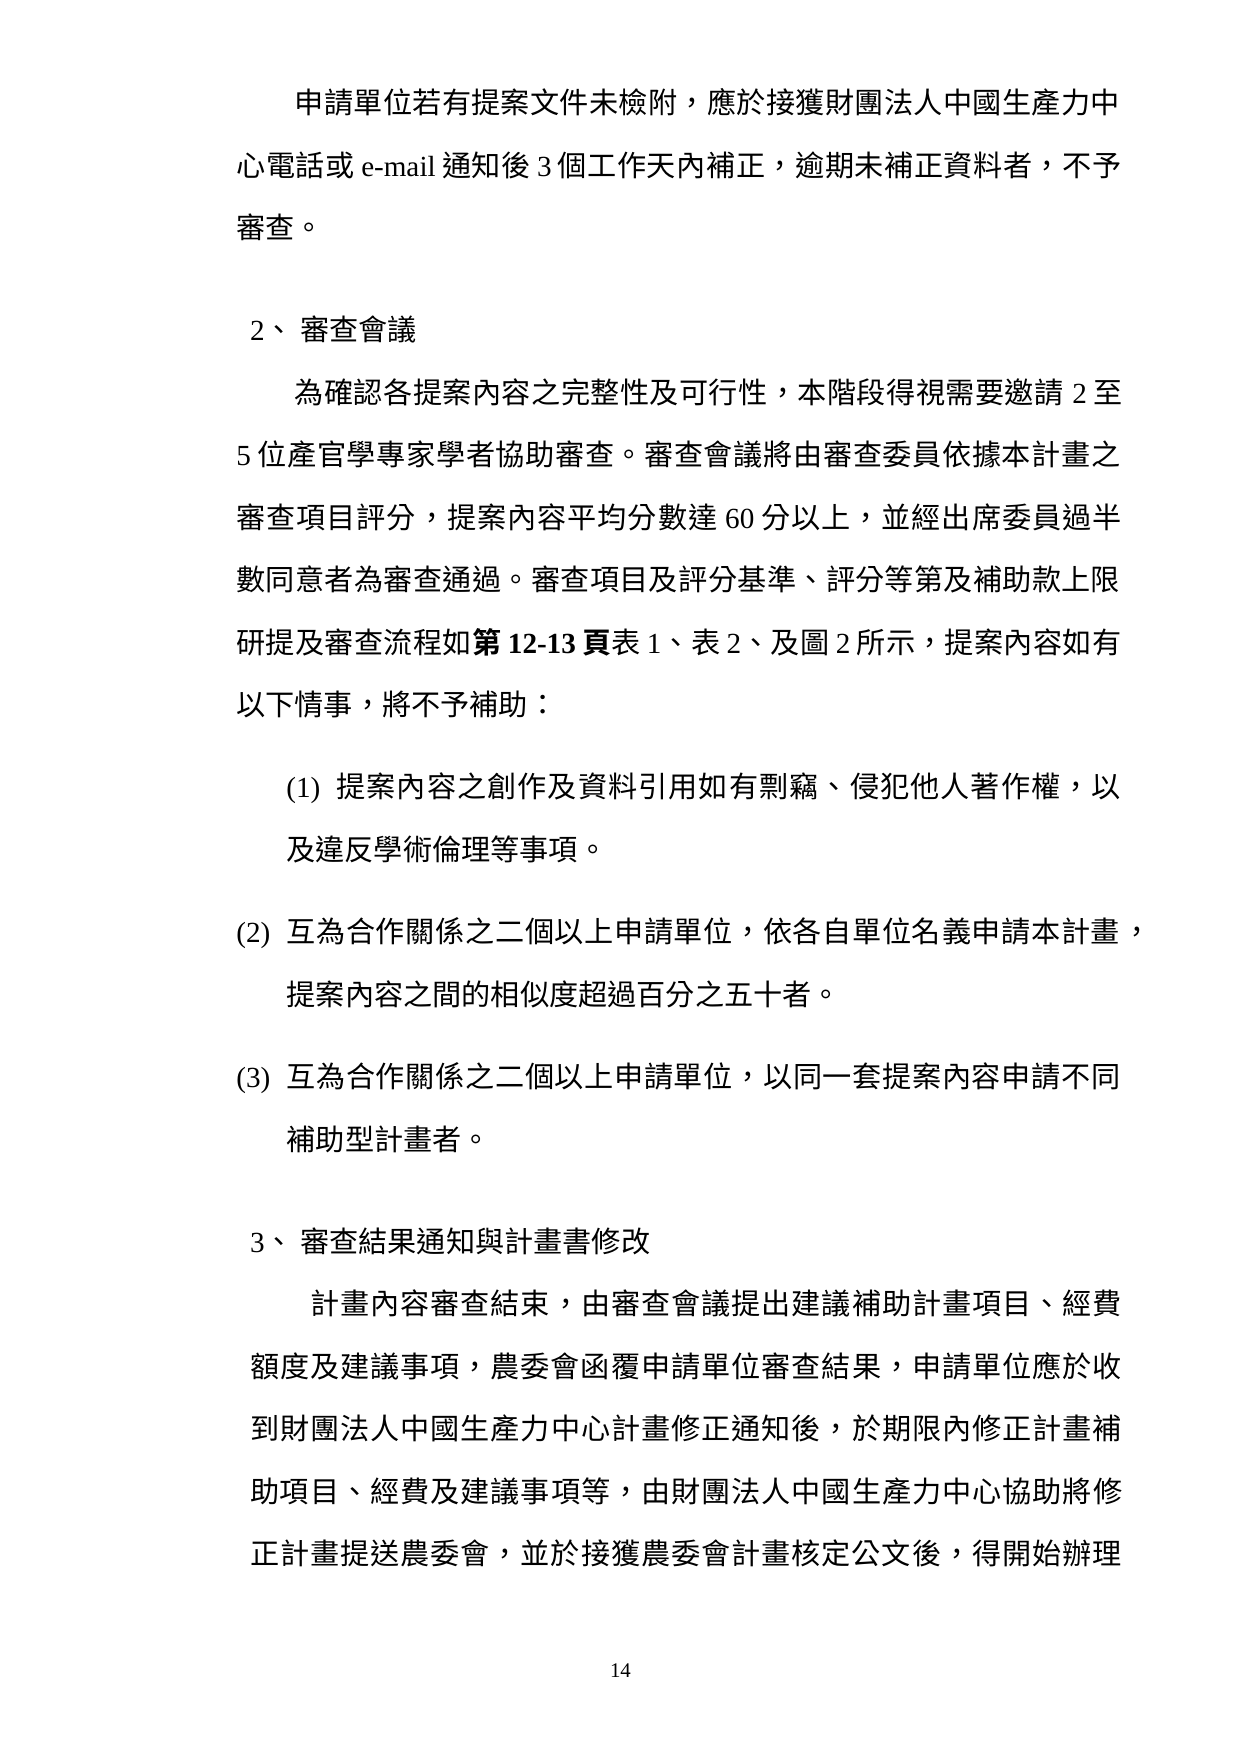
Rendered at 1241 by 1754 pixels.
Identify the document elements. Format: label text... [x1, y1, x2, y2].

text 為確認各提案內容之完整性及可行性，本階段得視需要邀請2至5位產官學專家學者協助審查。審查會議將由審查委員依據本計畫之審查項目評分，提案內容平均分數達60分以上，並經出席委員過半數同意者為審查通過。審查項目及評分基準、評分等第及補助款上限、研提及審查流程如第12-13頁表1、表2、及圖2所示，提案內容如有以下情事，將不予補助： [236, 349, 1122, 724]
list 提案內容之創作及資料引用如有剽竊、侵犯他人著作權，以及違反學術倫理等事項。 [286, 743, 1122, 868]
text 計畫內容審查結束，由審查會議提出建議補助計畫項目、經費額度及建議事項，農委會函覆申請單位審查結果，申請單位應於收到財團法人中國生產力中心計畫修正通知後，於期限內修正計畫補助項目、經費及建議事項等，由財團法人中國生產力中心協助將修正計畫提送農委會，並於接獲農委會計畫核定公文後，得開始辦理 [250, 1260, 1122, 1573]
list 互為合作關係之二個以上申請單位，以同一套提案內容申請不同補助型計畫者。 [236, 1033, 1122, 1158]
list 互為合作關係之二個以上申請單位，依各自單位名義申請本計畫，提案內容之間的相似度超過百分之五十者。 [236, 888, 1122, 1013]
list 審查結果通知與計畫書修改 [250, 1198, 1122, 1260]
list 審查會議 [250, 286, 1122, 349]
text 申請單位若有提案文件未檢附，應於接獲財團法人中國生產力中心電話或e-mail通知後3個工作天內補正，逾期未補正資料者，不予審查。 [236, 59, 1122, 247]
